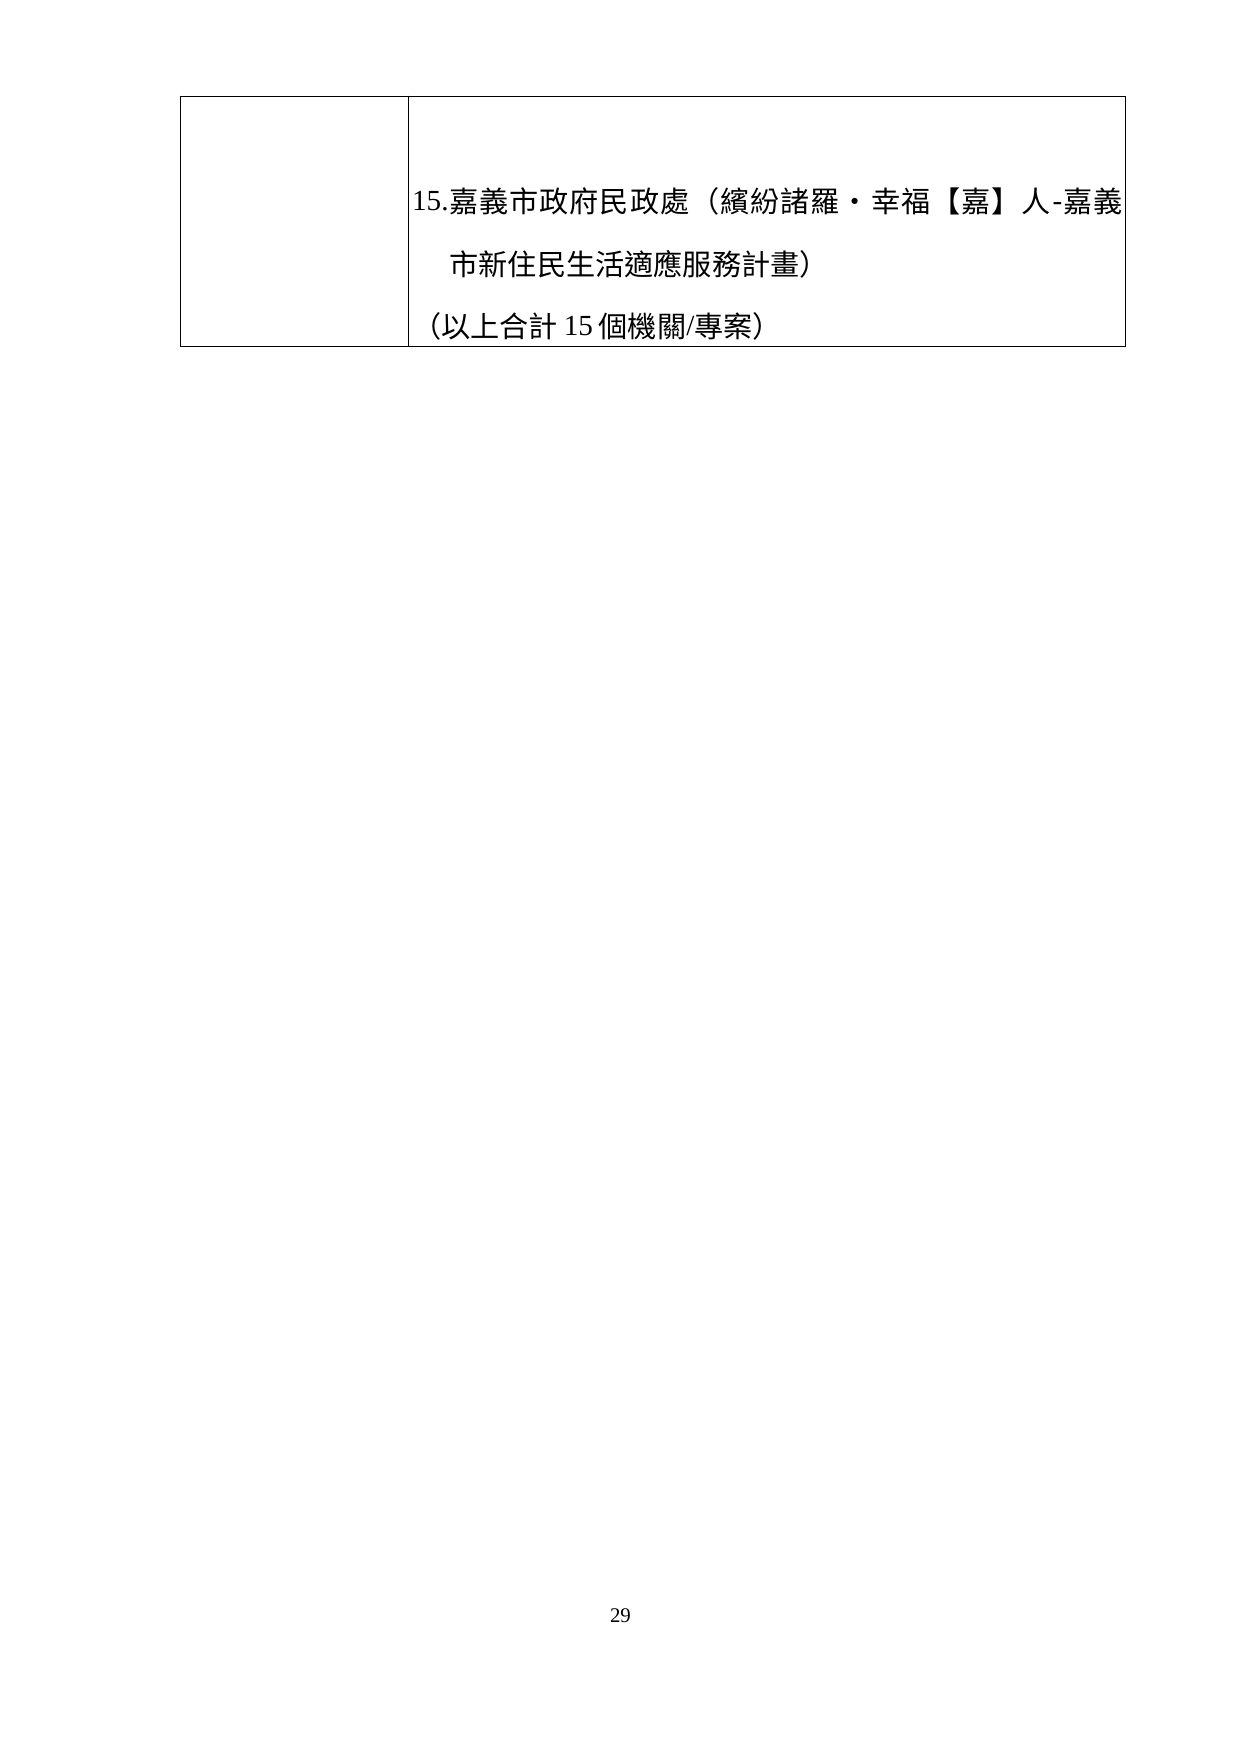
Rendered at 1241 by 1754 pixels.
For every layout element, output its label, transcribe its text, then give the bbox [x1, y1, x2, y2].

table_cell 內政部警政署（智慧警政 行動警察－Intelligent & Mobile Police） 財政部關務署（建置關港貿單一窗口 展望跨世紀經貿新猷） 國立故宮博物院（故宮教育頻道） 高雄榮民總醫院（領航台灣心肌梗塞照護品質起飛，搶救台灣的心跳聲） 臺北市政府消防局（恁ㄟ安全阮來顧—卓越調查品質、優化預防管理 守護您的居家安全） 臺北市政府社會局（機構是我家—老人機構專業整合照顧服務） 桃園市政府環境保護局（環保稽查貓頭鷹 守護環境我最行） 桃園市政府地政局（安心置居，感動終露－中路開發案安置計畫） 臺中市政府勞工局（安心就業，五力全開－打造青年薪生活） 臺中市政府法制局（食安推進器－樂活臺中食安篇app） 高雄市政府農業局（高雄一日農夫玩很大 新農業@高雄） 高雄市政府教育局（共享校園─翻轉校園空間） 臺東縣政府國際發展及計畫處（以圖窺天，運籌帷幄） 臺東縣政府文化處（不一樣的閱光） 嘉義市政府民政處（繽紛諸羅‧幸福【嘉】人-嘉義市新住民生活適應服務計畫） （以上合計15個機關/專案） [409, 97, 1125, 346]
table_cell [181, 97, 408, 346]
